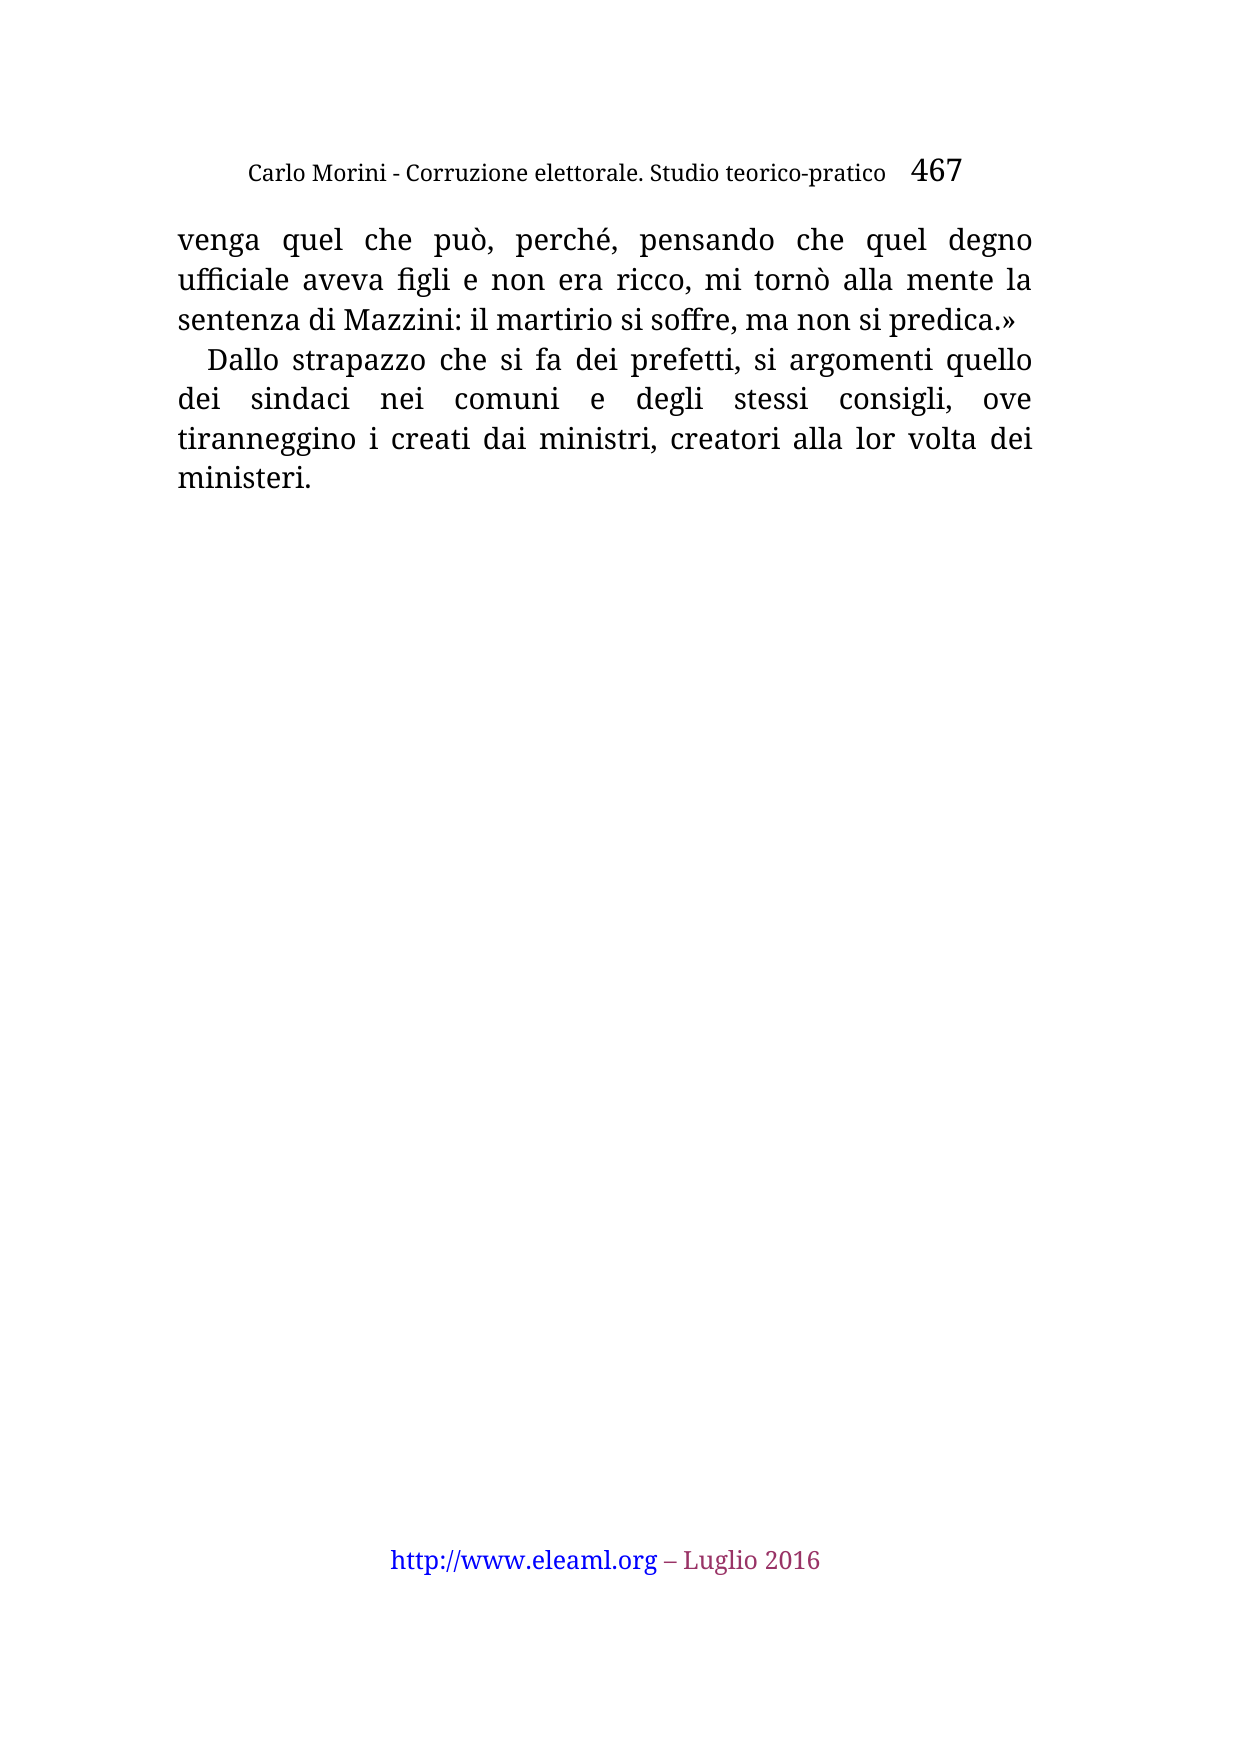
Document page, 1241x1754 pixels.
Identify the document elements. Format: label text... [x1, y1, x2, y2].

text venga quel che può, perché, pensando che quel degno ufficiale aveva figli e non era ricco, mi tornò alla mente la sentenza di Mazzini: il martirio si soffre, ma non si predica.» [177, 220, 1033, 339]
text Dallo strapazzo che si fa dei prefetti, si argomenti quello dei sindaci nei comuni e degli stessi consigli, ove tiranneggino i creati dai ministri, creatori alla lor volta dei ministeri. [177, 339, 1033, 497]
